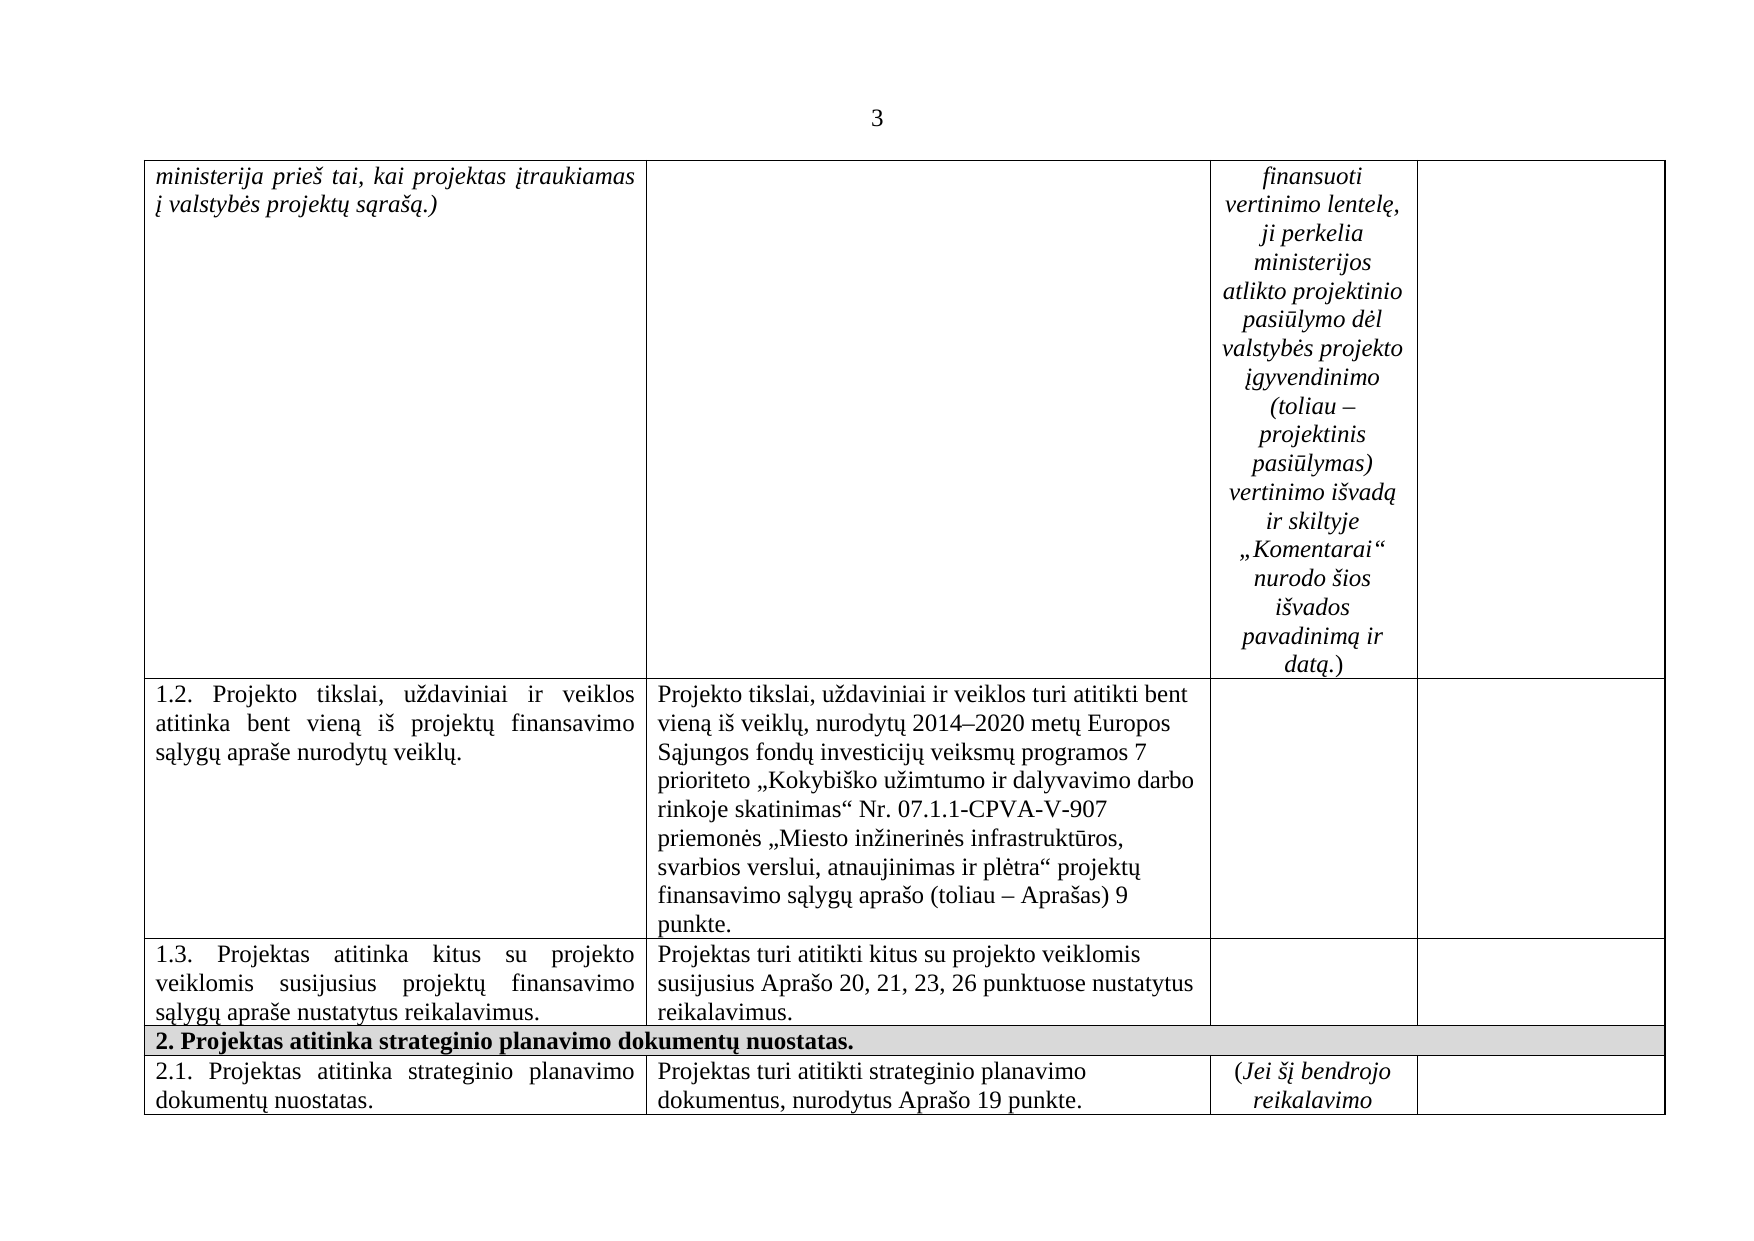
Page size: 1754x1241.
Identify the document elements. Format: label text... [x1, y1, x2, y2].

table_cell [1418, 161, 1664, 678]
table_cell Projekto tikslai, uždaviniai ir veiklos turi atitikti bent vieną iš veiklų, nurodytų 2014–2020 metų Europos Sąjungos fondų investicijų veiksmų programos 7 prioriteto „Kokybiško užimtumo ir dalyvavimo darbo rinkoje skatinimas“ Nr. 07.1.1-CPVA-V-907 priemonės „Miesto inžinerinės infrastruktūros, svarbios verslui, atnaujinimas ir plėtra“ projektų finansavimo sąlygų aprašo (toliau – Aprašas) 9 punkte. [647, 679, 1210, 938]
table_cell (Jei šį bendrojo reikalavimo [1211, 1056, 1417, 1114]
table_cell ministerija prieš tai, kai projektas įtraukiamas į valstybės projektų sąrašą.) [145, 161, 646, 678]
table_cell 1.3. Projektas atitinka kitus su projekto veiklomis susijusius projektų finansavimo sąlygų apraše nustatytus reikalavimus. [145, 939, 646, 1025]
table_cell finansuoti vertinimo lentelę, ji perkelia ministerijos atlikto projektinio pasiūlymo dėl valstybės projekto įgyvendinimo (toliau – projektinis pasiūlymas) vertinimo išvadą ir skiltyje „Komentarai“ nurodo šios išvados pavadinimą ir datą.) [1211, 161, 1417, 678]
table_cell Projektas turi atitikti kitus su projekto veiklomis susijusius Aprašo 20, 21, 23, 26 punktuose nustatytus reikalavimus. [647, 939, 1210, 1025]
table_cell [1211, 939, 1417, 1025]
table_cell [1211, 679, 1417, 938]
table_cell 1.2. Projekto tikslai, uždaviniai ir veiklos atitinka bent vieną iš projektų finansavimo sąlygų apraše nurodytų veiklų. [145, 679, 646, 938]
table_cell 2.1. Projektas atitinka strateginio planavimo dokumentų nuostatas. [145, 1056, 646, 1114]
table_cell [1418, 1056, 1664, 1114]
table_cell Projektas turi atitikti strateginio planavimo dokumentus, nurodytus Aprašo 19 punkte. [647, 1056, 1210, 1114]
table_cell [1418, 939, 1664, 1025]
table_cell 2. Projektas atitinka strateginio planavimo dokumentų nuostatas. [145, 1026, 1664, 1055]
table_cell [1418, 679, 1664, 938]
table_cell [647, 161, 1210, 678]
